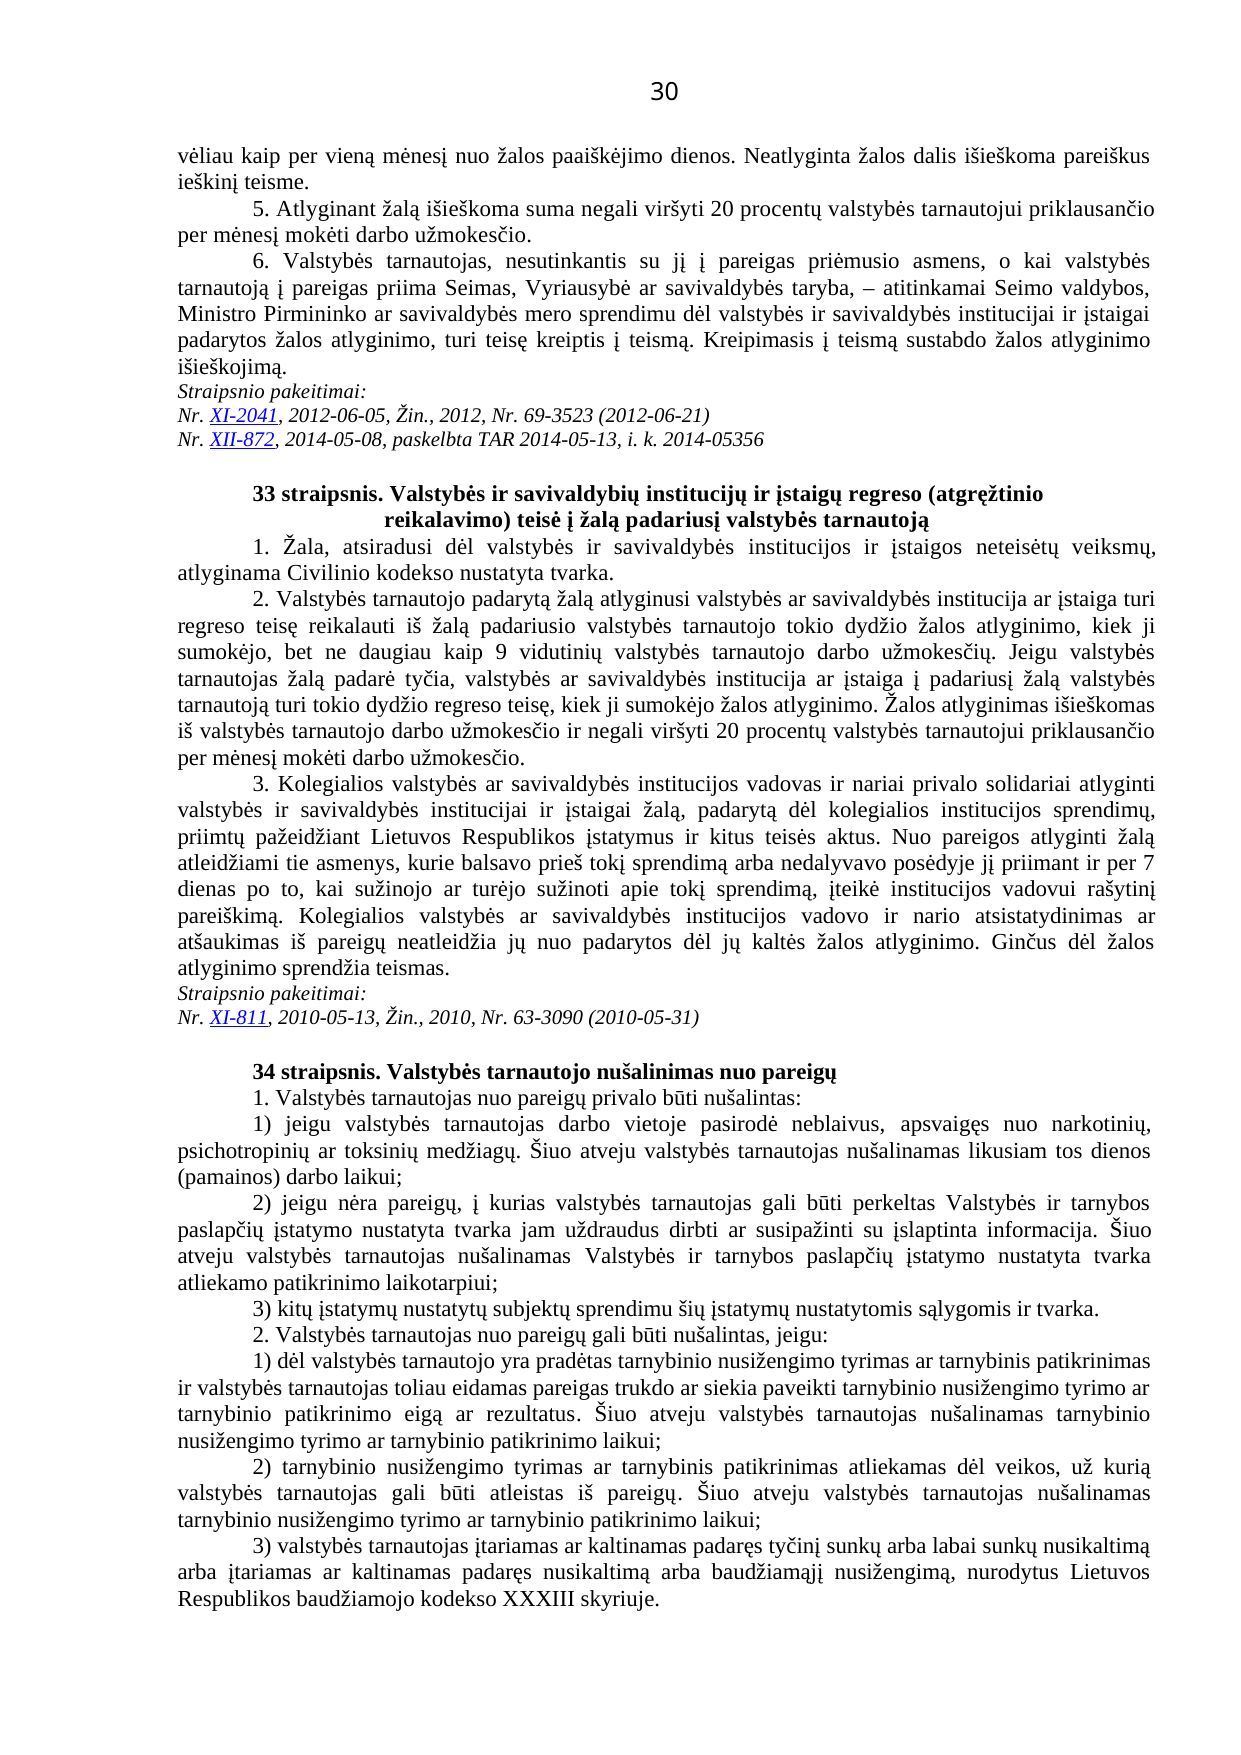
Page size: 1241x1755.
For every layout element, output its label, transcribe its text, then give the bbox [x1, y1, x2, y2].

text 33 straipsnis. Valstybės ir savivaldybių institucijų ir įstaigų regreso (atgręžtinio [252, 480, 1157, 506]
text 1) dėl valstybės tarnautojo yra pradėtas tarnybinio nusižengimo tyrimas ar tarnybinis patikrinimas ir valstybės tarnautojas toliau eidamas pareigas trukdo ar siekia paveikti tarnybinio nusižengimo tyrimo ar tarnybinio patikrinimo eigą ar rezultatus. Šiuo atveju valstybės tarnautojas nušalinamas tarnybinio nusižengimo tyrimo ar tarnybinio patikrinimo laikui; [177, 1348, 1152, 1453]
text vėliau kaip per vieną mėnesį nuo žalos paaiškėjimo dienos. Neatlyginta žalos dalis išieškoma pareiškus ieškinį teisme. [177, 142, 1152, 195]
text 5. Atlyginant žalą išieškoma suma negali viršyti 20 procentų valstybės tarnautojui priklausančio per mėnesį mokėti darbo užmokesčio. [177, 195, 1157, 247]
text 1. Valstybės tarnautojas nuo pareigų privalo būti nušalintas: [177, 1084, 1152, 1110]
text 3) valstybės tarnautojas įtariamas ar kaltinamas padaręs tyčinį sunkų arba labai sunkų nusikaltimą arba įtariamas ar kaltinamas padaręs nusikaltimą arba baudžiamąjį nusižengimą, nurodytus Lietuvos Respublikos baudžiamojo kodekso XXXIII skyriuje. [177, 1532, 1152, 1611]
text 2) tarnybinio nusižengimo tyrimas ar tarnybinis patikrinimas atliekamas dėl veikos, už kurią valstybės tarnautojas gali būti atleistas iš pareigų. Šiuo atveju valstybės tarnautojas nušalinamas tarnybinio nusižengimo tyrimo ar tarnybinio patikrinimo laikui; [177, 1453, 1152, 1532]
text 34 straipsnis. Valstybės tarnautojo nušalinimas nuo pareigų [177, 1058, 1152, 1084]
text 1) jeigu valstybės tarnautojas darbo vietoje pasirodė neblaivus, apsvaigęs nuo narkotinių, psichotropinių ar toksinių medžiagų. Šiuo atveju valstybės tarnautojas nušalinamas likusiam tos dienos (pamainos) darbo laikui; [177, 1110, 1152, 1189]
text 2. Valstybės tarnautojo padarytą žalą atlyginusi valstybės ar savivaldybės institucija ar įstaiga turi regreso teisę reikalauti iš žalą padariusio valstybės tarnautojo tokio dydžio žalos atlyginimo, kiek ji sumokėjo, bet ne daugiau kaip 9 vidutinių valstybės tarnautojo darbo užmokesčių. Jeigu valstybės tarnautojas žalą padarė tyčia, valstybės ar savivaldybės institucija ar įstaiga į padariusį žalą valstybės tarnautoją turi tokio dydžio regreso teisę, kiek ji sumokėjo žalos atlyginimo. Žalos atlyginimas išieškomas iš valstybės tarnautojo darbo užmokesčio ir negali viršyti 20 procentų valstybės tarnautojui priklausančio per mėnesį mokėti darbo užmokesčio. [177, 586, 1157, 770]
text 3) kitų įstatymų nustatytų subjektų sprendimu šių įstatymų nustatytomis sąlygomis ir tvarka. [177, 1295, 1152, 1321]
text 2) jeigu nėra pareigų, į kurias valstybės tarnautojas gali būti perkeltas Valstybės ir tarnybos paslapčių įstatymo nustatyta tvarka jam uždraudus dirbti ar susipažinti su įslaptinta informacija. Šiuo atveju valstybės tarnautojas nušalinamas Valstybės ir tarnybos paslapčių įstatymo nustatyta tvarka atliekamo patikrinimo laikotarpiui; [177, 1189, 1152, 1295]
text reikalavimo) teisė į žalą padariusį valstybės tarnautoją [384, 506, 1157, 533]
text 1. Žala, atsiradusi dėl valstybės ir savivaldybės institucijos ir įstaigos neteisėtų veiksmų, atlyginama Civilinio kodekso nustatyta tvarka. [177, 533, 1157, 586]
text 2. Valstybės tarnautojas nuo pareigų gali būti nušalintas, jeigu: [177, 1321, 1152, 1348]
text 3. Kolegialios valstybės ar savivaldybės institucijos vadovas ir nariai privalo solidariai atlyginti valstybės ir savivaldybės institucijai ir įstaigai žalą, padarytą dėl kolegialios institucijos sprendimų, priimtų pažeidžiant Lietuvos Respublikos įstatymus ir kitus teisės aktus. Nuo pareigos atlyginti žalą atleidžiami tie asmenys, kurie balsavo prieš tokį sprendimą arba nedalyvavo posėdyje jį priimant ir per 7 dienas po to, kai sužinojo ar turėjo sužinoti apie tokį sprendimą, įteikė institucijos vadovui rašytinį pareiškimą. Kolegialios valstybės ar savivaldybės institucijos vadovo ir nario atsistatydinimas ar atšaukimas iš pareigų neatleidžia jų nuo padarytos dėl jų kaltės žalos atlyginimo. Ginčus dėl žalos atlyginimo sprendžia teismas. [177, 770, 1157, 981]
text Straipsnio pakeitimai: [177, 379, 1157, 403]
text Nr. XII-872, 2014-05-08, paskelbta TAR 2014-05-13, i. k. 2014-05356 [177, 427, 1152, 451]
text Straipsnio pakeitimai: [177, 981, 1157, 1005]
text Nr. XI-811, 2010-05-13, Žin., 2010, Nr. 63-3090 (2010-05-31) [177, 1005, 1152, 1029]
text 6. Valstybės tarnautojas, nesutinkantis su jį į pareigas priėmusio asmens, o kai valstybės tarnautoją į pareigas priima Seimas, Vyriausybė ar savivaldybės taryba, – atitinkamai Seimo valdybos, Ministro Pirmininko ar savivaldybės mero sprendimu dėl valstybės ir savivaldybės institucijai ir įstaigai padarytos žalos atlyginimo, turi teisę kreiptis į teismą. Kreipimasis į teismą sustabdo žalos atlyginimo išieškojimą. [177, 247, 1152, 379]
text Nr. XI-2041, 2012-06-05, Žin., 2012, Nr. 69-3523 (2012-06-21) [177, 403, 1152, 427]
